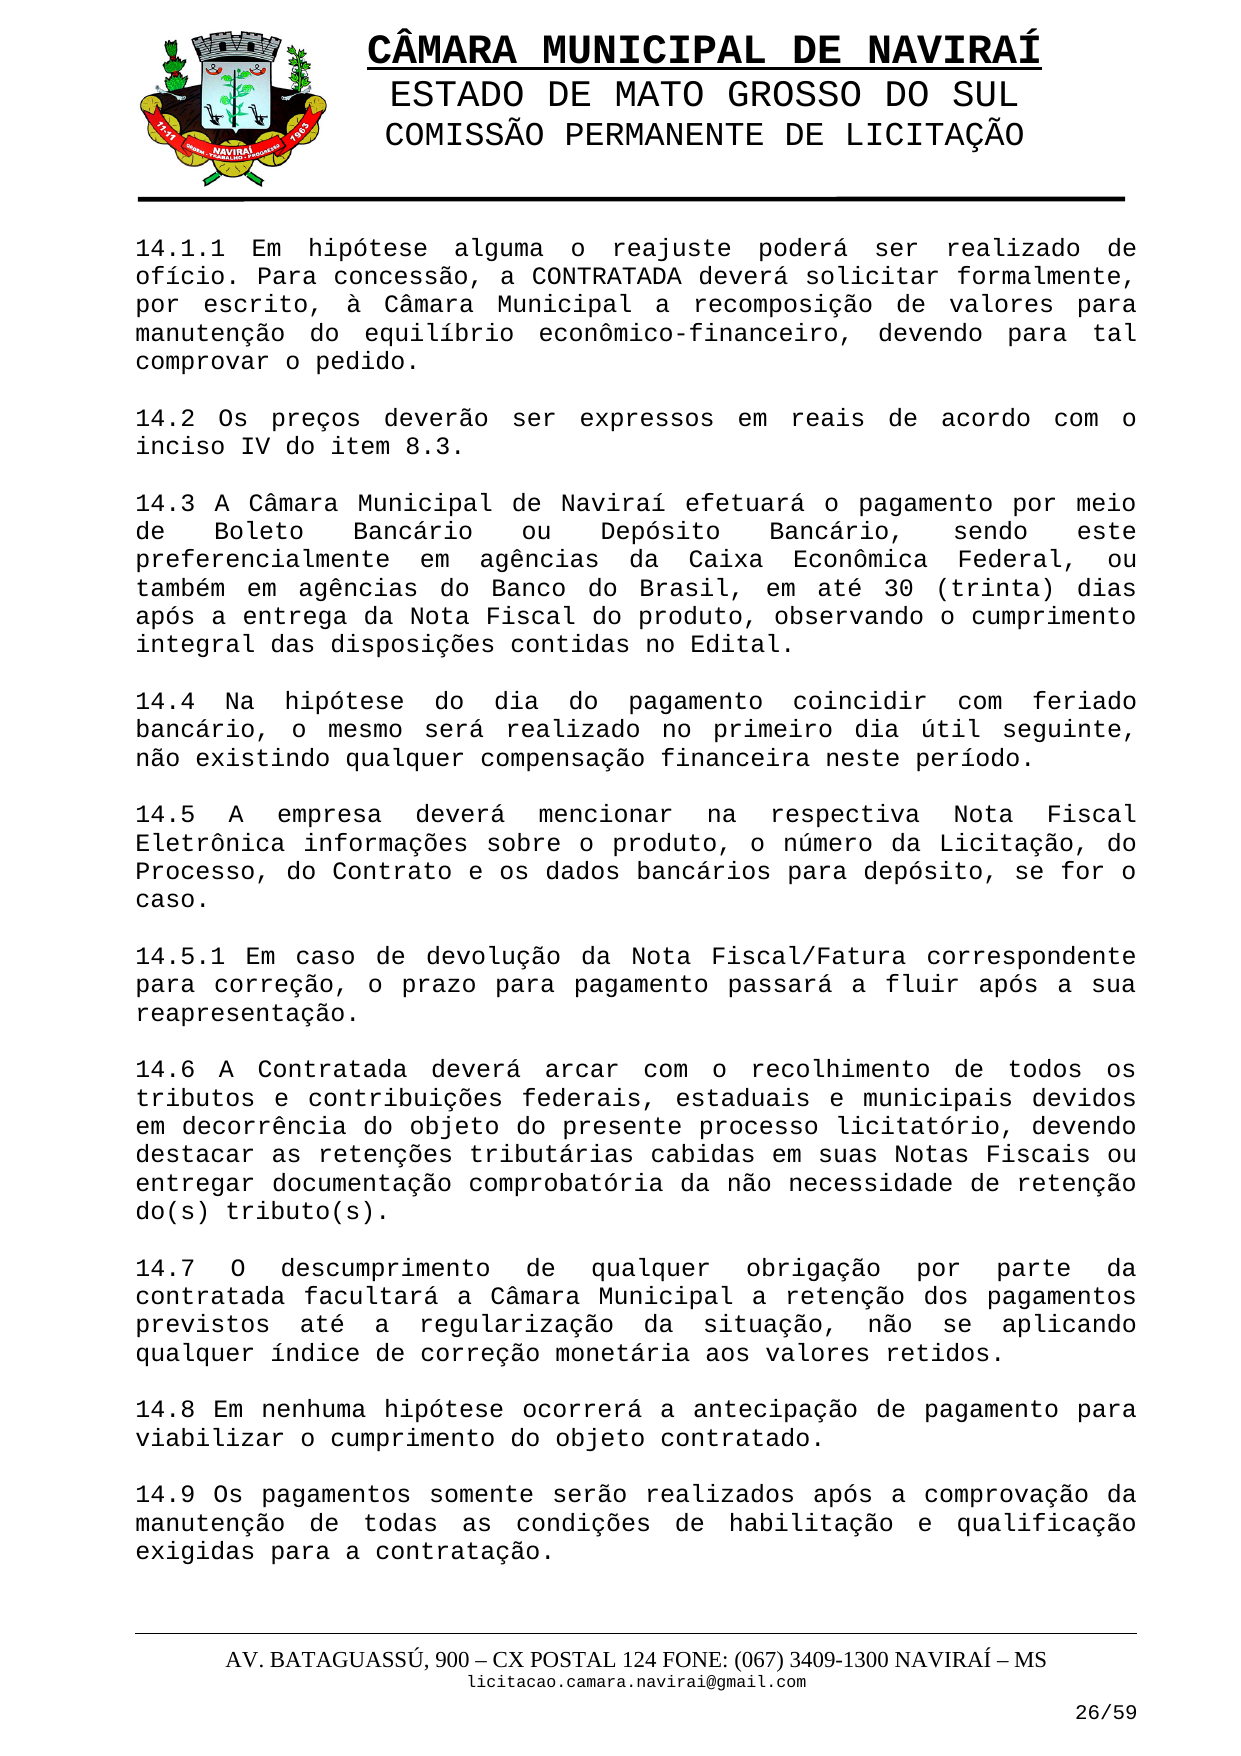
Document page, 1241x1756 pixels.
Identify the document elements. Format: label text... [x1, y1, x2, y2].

text 14.5.1 Em caso de devolução da Nota Fiscal/Fatura correspondente para correção, o prazo para pagamento passará a fluir após a sua reapresentação. [135, 943, 1137, 1028]
text 14.8 Em nenhuma hipótese ocorrerá a antecipação de pagamento para viabilizar o cumprimento do objeto contratado. [135, 1397, 1137, 1453]
text 14.6 A Contratada deverá arcar com o recolhimento de todos os tributos e contribuições federais, estaduais e municipais devidos em decorrência do objeto do presente processo licitatório, devendo destacar as retenções tributárias cabidas em suas Notas Fiscais ou entregar documentação comprobatória da não necessidade de retenção do(s) tributo(s). [135, 1057, 1137, 1227]
text 14.7 O descumprimento de qualquer obrigação por parte da contratada facultará a Câmara Municipal a retenção dos pagamentos previstos até a regularização da situação, não se aplicando qualquer índice de correção monetária aos valores retidos. [135, 1255, 1137, 1368]
text 14.5 A empresa deverá mencionar na respectiva Nota Fiscal Eletrônica informações sobre o produto, o número da Licitação, do Processo, do Contrato e os dados bancários para depósito, se for o caso. [135, 802, 1137, 915]
text 14.4 Na hipótese do dia do pagamento coincidir com feriado bancário, o mesmo será realizado no primeiro dia útil seguinte, não existindo qualquer compensação financeira neste período. [135, 688, 1137, 773]
text 14.9 Os pagamentos somente serão realizados após a comprovação da manutenção de todas as condições de habilitação e qualificação exigidas para a contratação. [135, 1482, 1137, 1567]
text 14.2 Os preços deverão ser expressos em reais de acordo com o inciso IV do item 8.3. [135, 405, 1137, 462]
text 14.3 A Câmara Municipal de Naviraí efetuará o pagamento por meio de Boleto Bancário ou Depósito Bancário, sendo este preferencialmente em agências da Caixa Econômica Federal, ou também em agências do Banco do Brasil, em até 30 (trinta) dias após a entrega da Nota Fiscal do produto, observando o cumprimento integral das disposições contidas no Edital. [135, 490, 1137, 660]
text 14.1.1 Em hipótese alguma o reajuste poderá ser realizado de ofício. Para concessão, a CONTRATADA deverá solicitar formalmente, por escrito, à Câmara Municipal a recomposição de valores para manutenção do equilíbrio econômico-financeiro, devendo para tal comprovar o pedido. [135, 235, 1137, 377]
